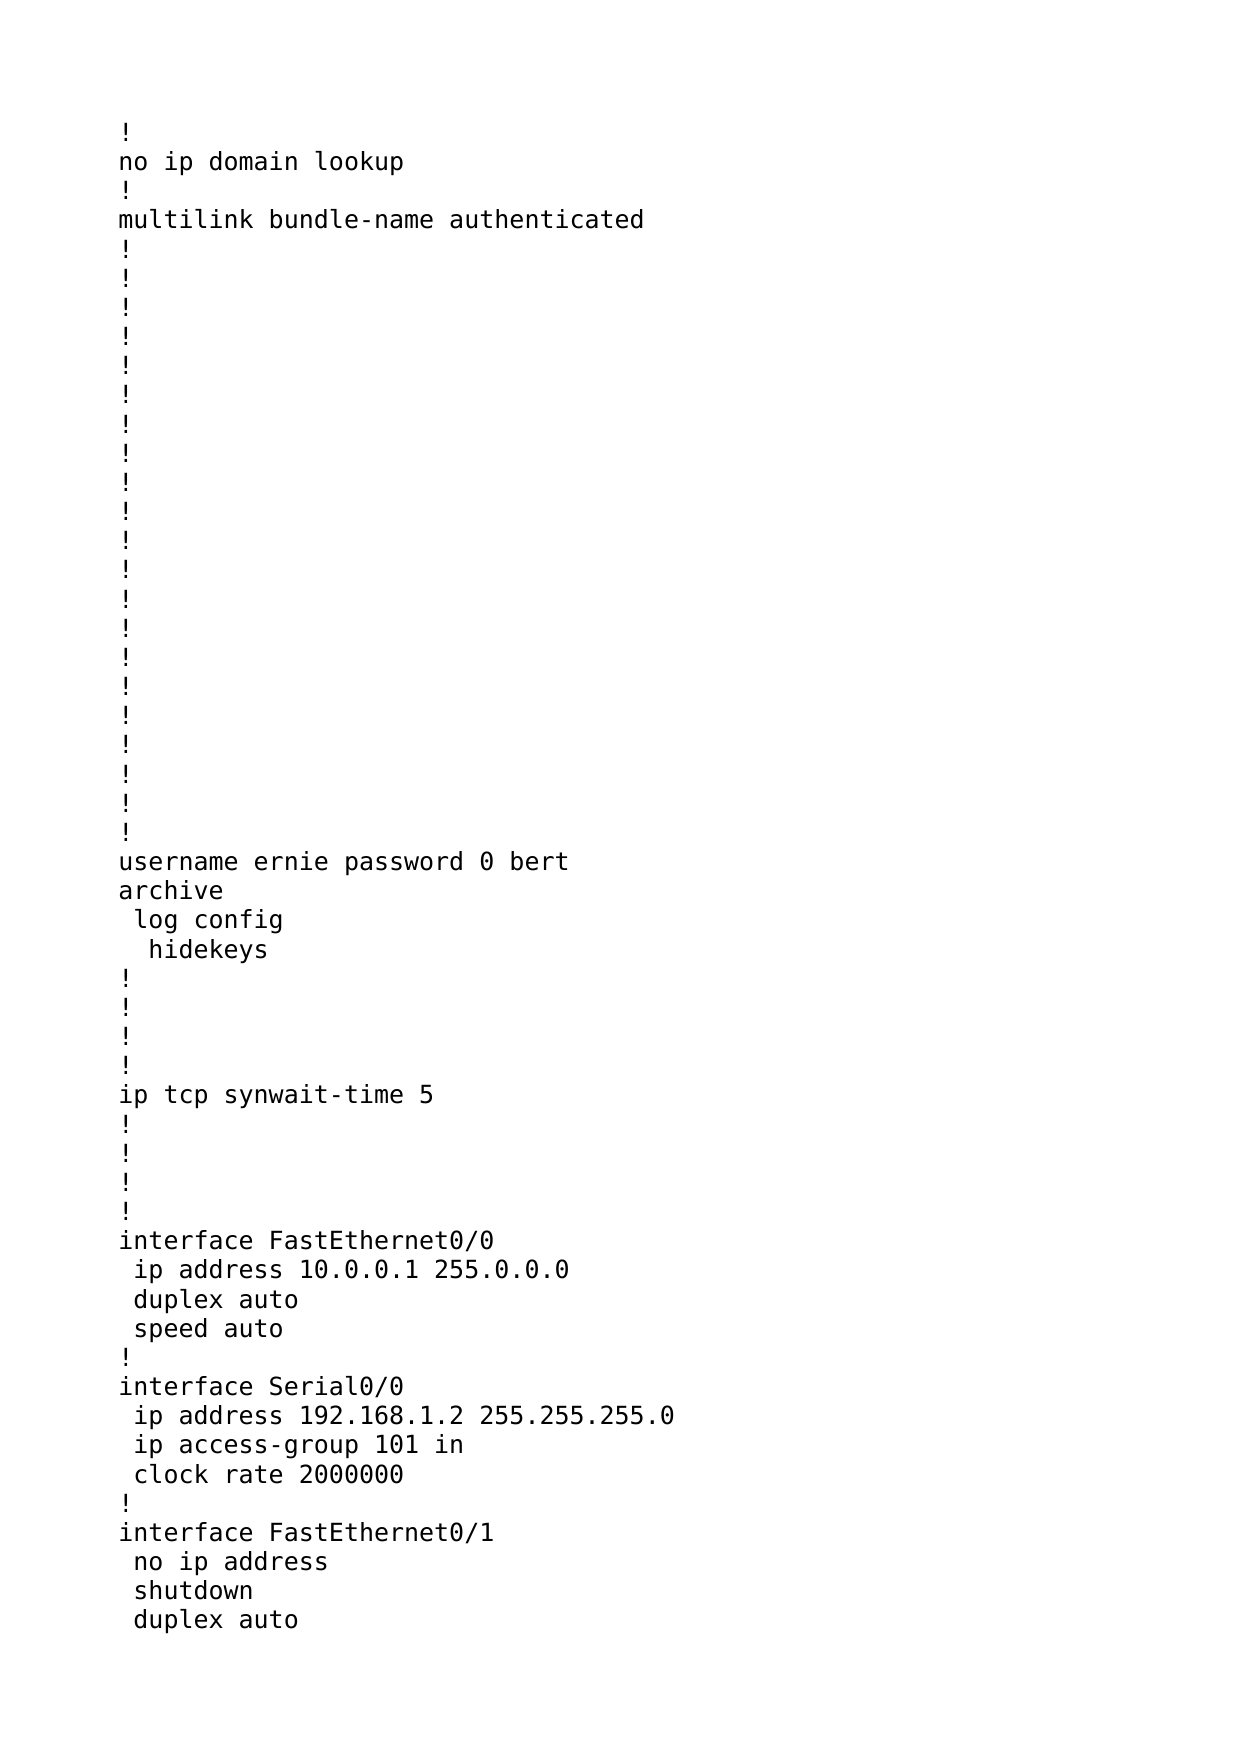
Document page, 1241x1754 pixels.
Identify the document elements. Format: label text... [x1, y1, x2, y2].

text ! no ip domain lookup ! multilink bundle-name authenticated ! ! ! ! ! ! ! ! ! ! ! ! ! ! ! ! ! ! ! ! ! username ernie password 0 bert archive log config hidekeys ! ! ! ! ip tcp synwait-time 5 ! ! ! ! interface FastEthernet0/0 ip address 10.0.0.1 255.0.0.0 duplex auto speed auto ! interface Serial0/0 ip address 192.168.1.2 255.255.255.0 ip access-group 101 in clock rate 2000000 ! interface FastEthernet0/1 no ip address shutdown duplex auto [118, 118, 1122, 1635]
